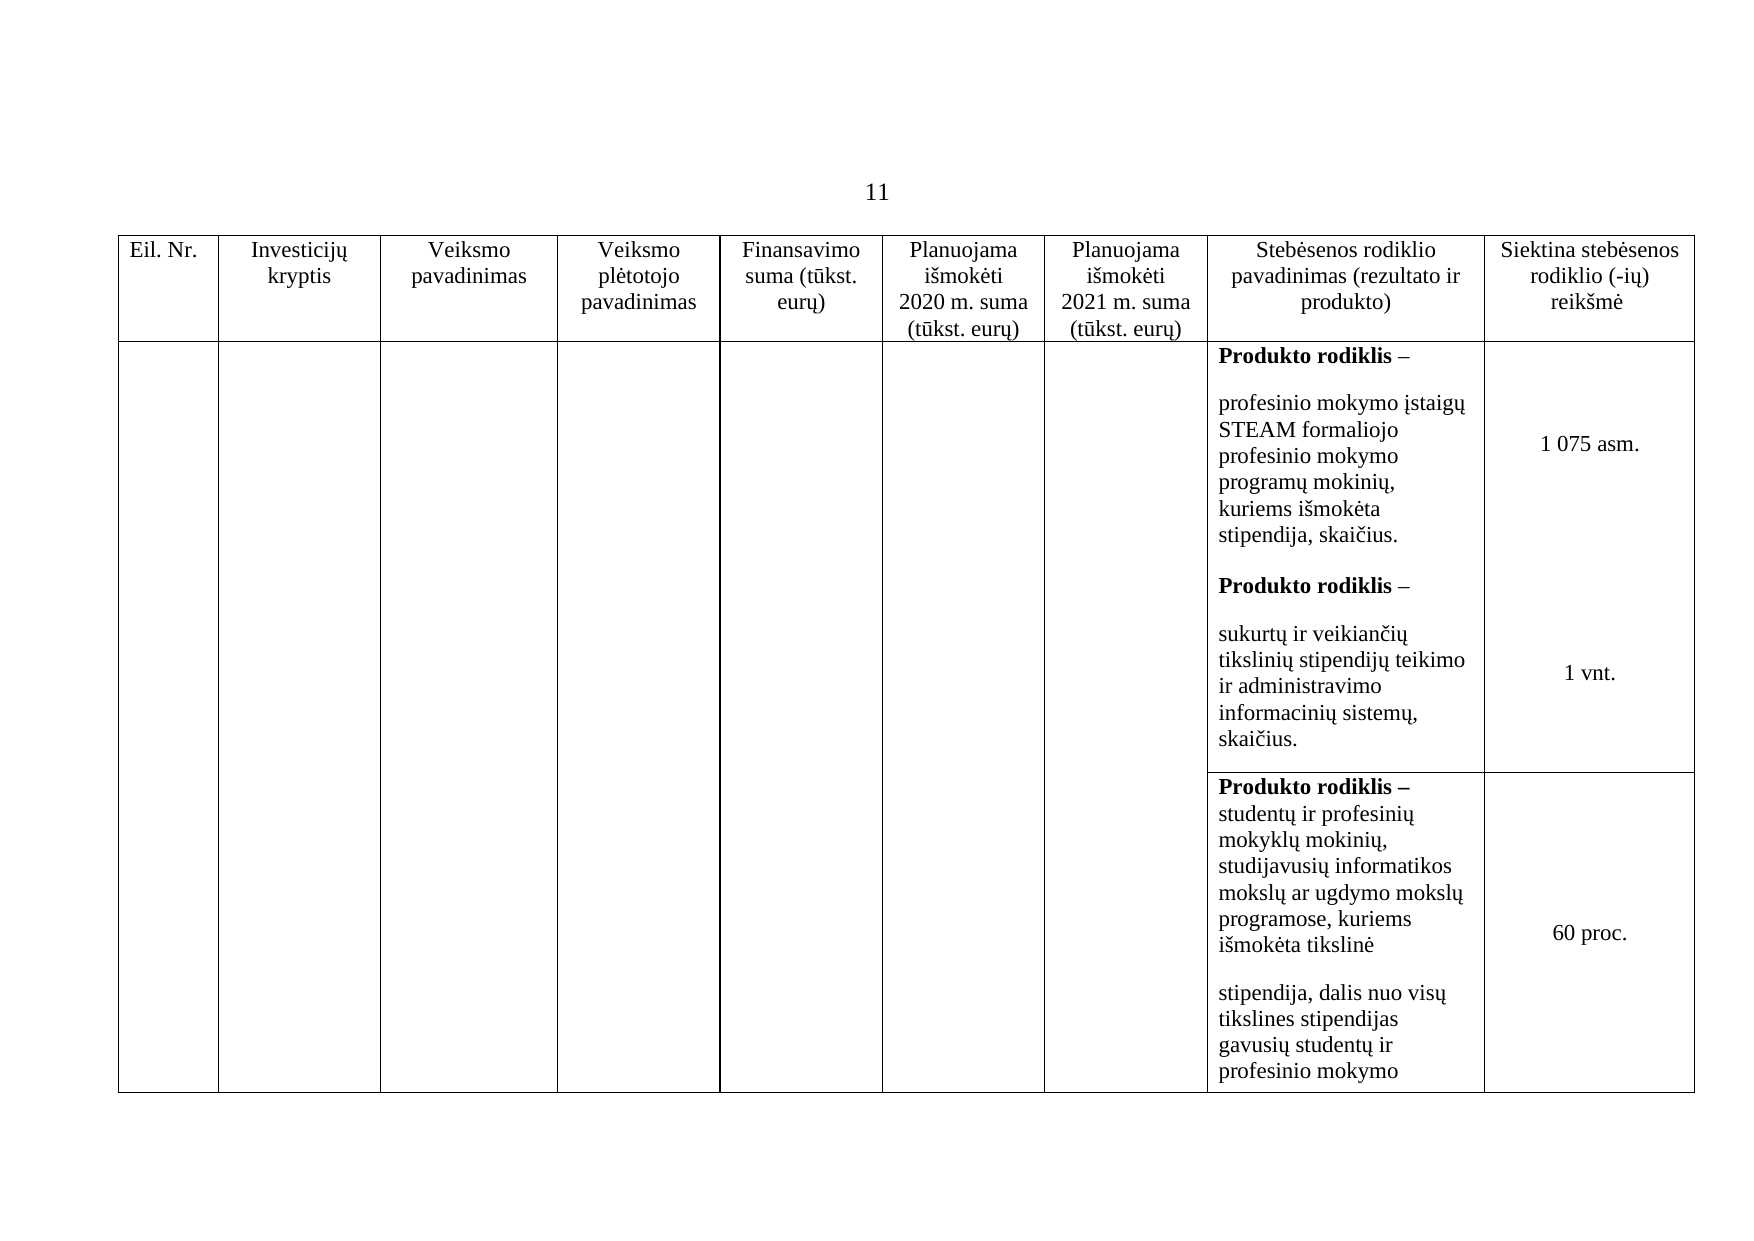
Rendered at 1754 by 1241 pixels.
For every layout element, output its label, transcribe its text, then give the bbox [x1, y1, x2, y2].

table_header Veiksmo pavadinimas [381, 236, 557, 341]
table_cell 1 075 asm. [1485, 342, 1694, 571]
table_cell [119, 342, 218, 1092]
table_header Eil. Nr. [119, 236, 218, 341]
table_cell [721, 342, 882, 1092]
table_cell 1 vnt. [1485, 571, 1694, 772]
table_cell [219, 342, 380, 1092]
table_header Stebėsenos rodiklio pavadinimas (rezultato ir produkto) [1208, 236, 1484, 341]
table_header Siektina stebėsenos rodiklio (-ių) reikšmė [1485, 236, 1694, 341]
table_cell [381, 342, 557, 1092]
table_cell Produkto rodiklis – studentų ir profesinių mokyklų mokinių, studijavusių informatikos mokslų ar ugdymo mokslų programose, kuriems išmokėta tikslinė stipendija, dalis nuo visų tikslines stipendijas gavusių studentų ir profesinio mokymo [1208, 773, 1484, 1092]
table_cell 60 proc. [1485, 773, 1694, 1092]
table_header Finansavimo suma (tūkst. eurų) [721, 236, 882, 341]
table_cell [883, 342, 1044, 1092]
table_cell [558, 342, 719, 1092]
table_cell Produkto rodiklis – profesinio mokymo įstaigų STEAM formaliojo profesinio mokymo programų mokinių, kuriems išmokėta stipendija, skaičius. [1208, 342, 1484, 571]
table_header Planuojama išmokėti 2021 m. suma (tūkst. eurų) [1045, 236, 1207, 341]
table_header Veiksmo plėtotojo pavadinimas [558, 236, 719, 341]
table_cell Produkto rodiklis – sukurtų ir veikiančių tikslinių stipendijų teikimo ir administravimo informacinių sistemų, skaičius. [1208, 571, 1484, 772]
table_cell [1045, 342, 1207, 1092]
table_header Investicijų kryptis [219, 236, 380, 341]
table_header Planuojama išmokėti 2020 m. suma (tūkst. eurų) [883, 236, 1044, 341]
